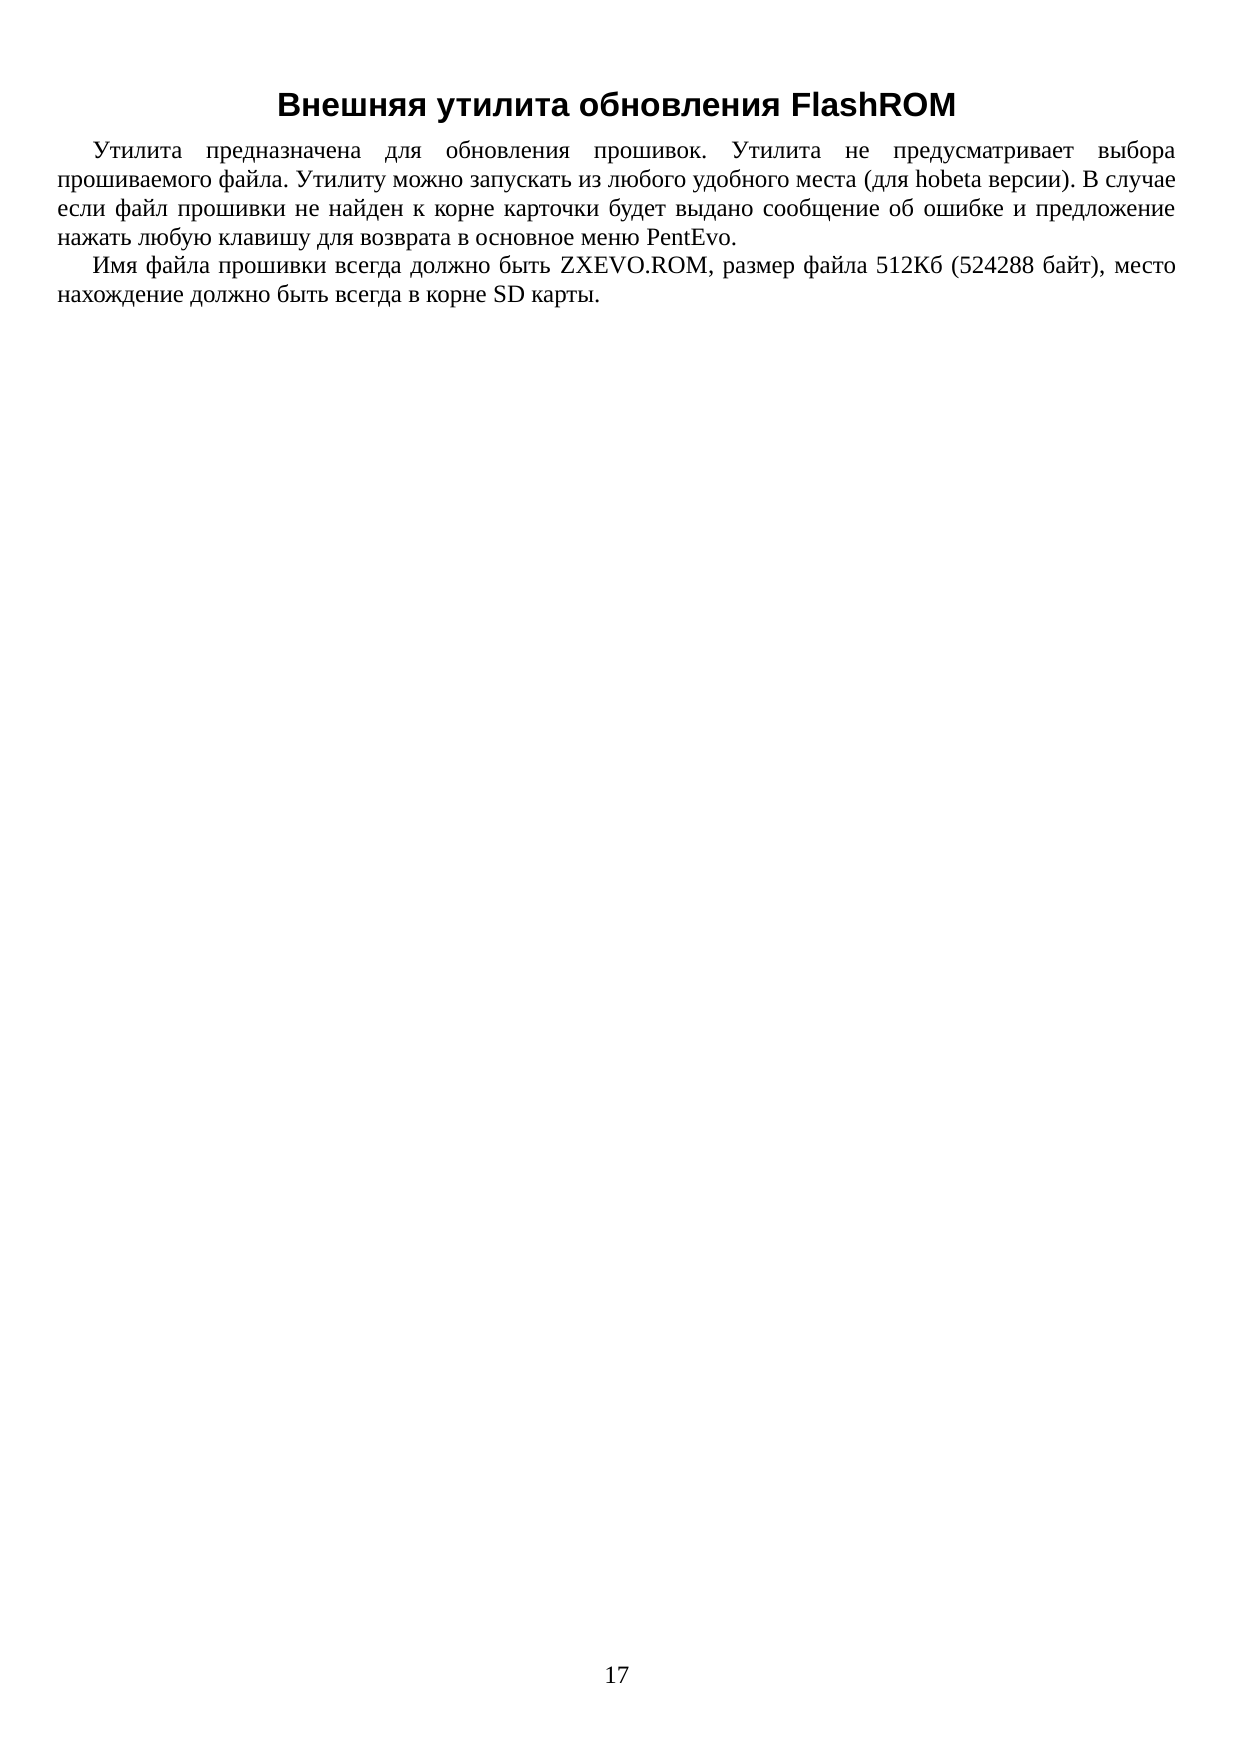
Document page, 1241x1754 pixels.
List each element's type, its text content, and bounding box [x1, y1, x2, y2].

text Утилита предназначена для обновления прошивок. Утилита не предусматривает выбора прошиваемого файла. Утилиту можно запускать из любого удобного места (для hobeta версии). В случае если файл прошивки не найден к корне карточки будет выдано сообщение об ошибке и предложение нажать любую клавишу для возврата в основное меню PentEvo. [57, 136, 1176, 251]
subtitle Внешняя утилита обновления FlashROM [57, 84, 1176, 123]
text Имя файла прошивки всегда должно быть ZXEVO.ROM, размер файла 512Кб (524288 байт), место нахождение должно быть всегда в корне SD карты. [57, 251, 1176, 308]
